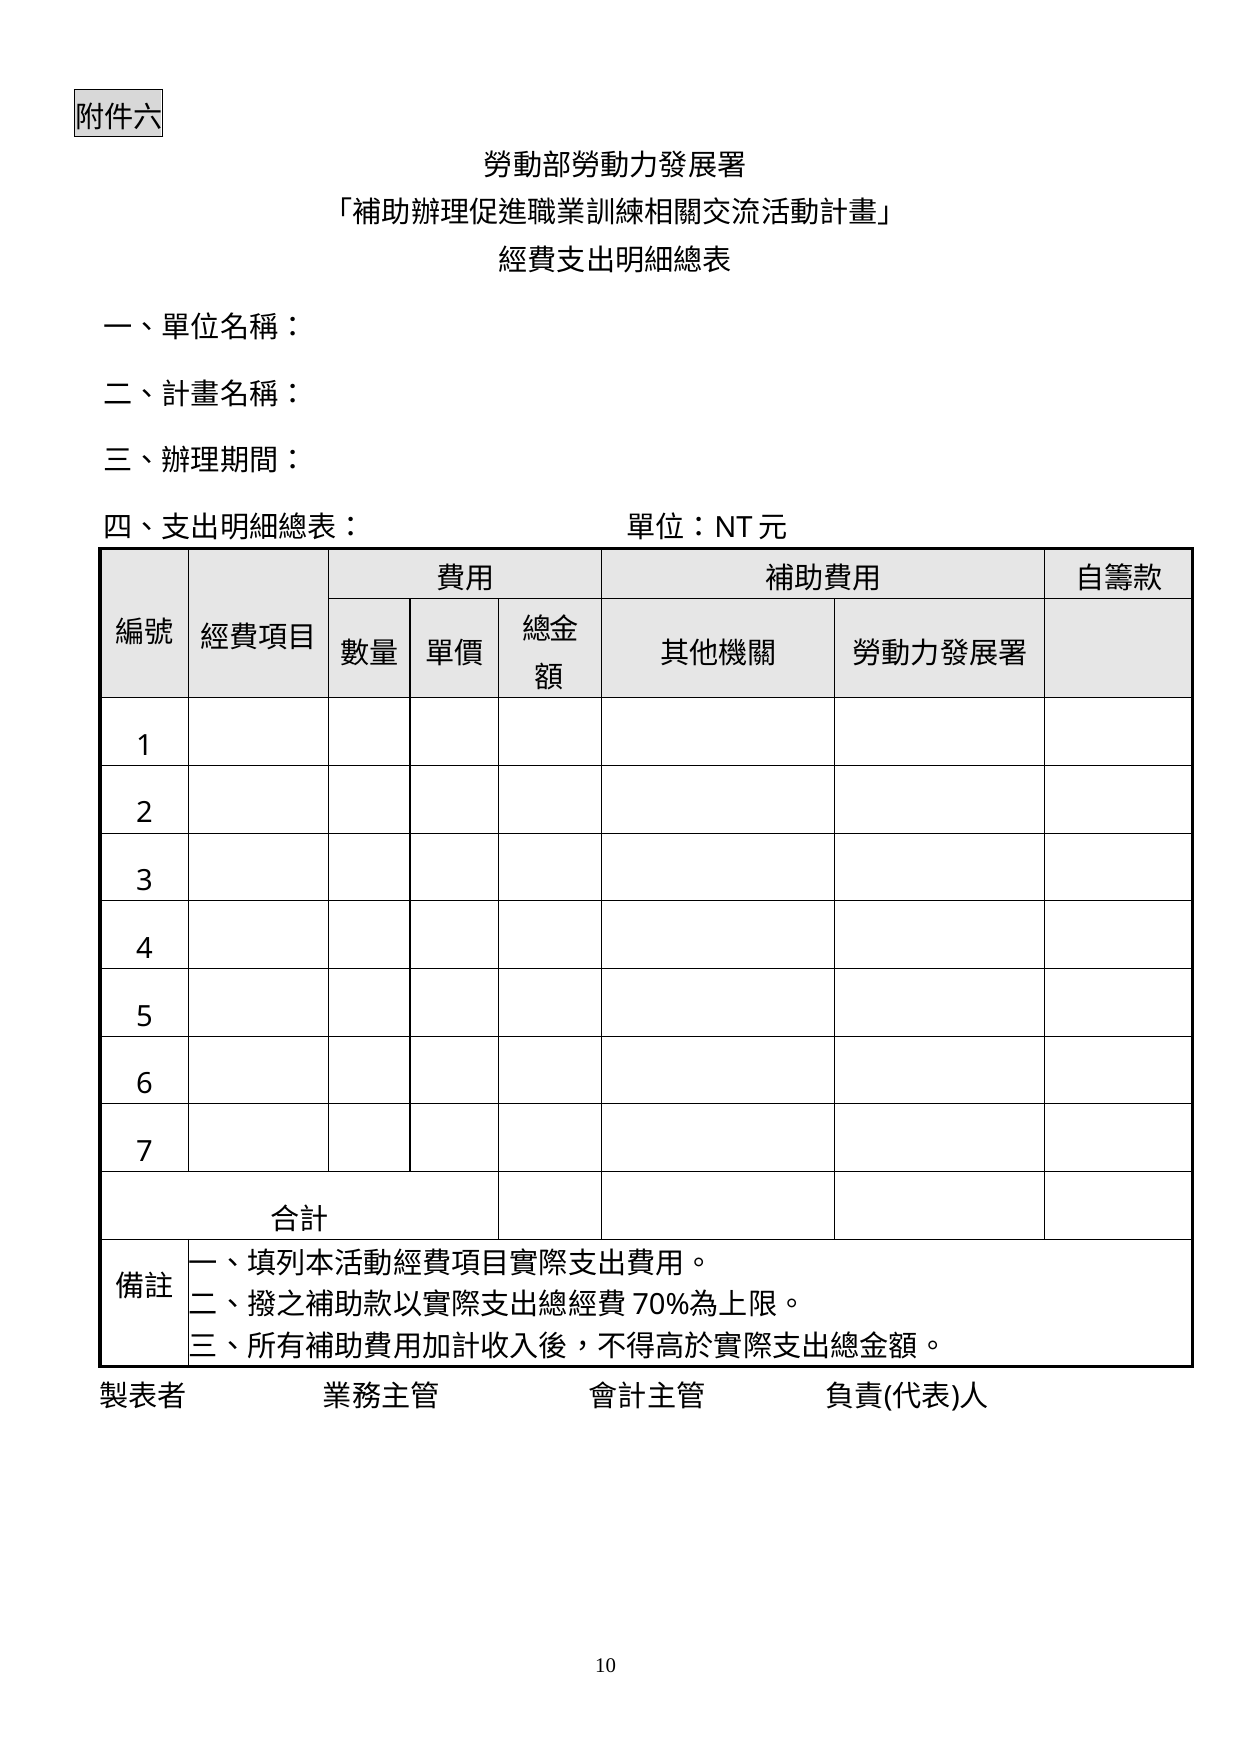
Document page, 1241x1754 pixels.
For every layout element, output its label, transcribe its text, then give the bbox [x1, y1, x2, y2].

text [163, 89, 1137, 137]
table_cell [499, 766, 601, 832]
table_cell [329, 766, 409, 832]
table_cell [411, 1037, 498, 1103]
text 經費支出明細總表 [93, 232, 1137, 280]
table_cell 3 [102, 834, 188, 900]
table_header 編號 [102, 550, 188, 697]
table_cell 單價 [411, 599, 498, 697]
table_cell 備註 [102, 1240, 188, 1365]
table_cell 合計 [102, 1172, 498, 1239]
table_cell [1045, 834, 1191, 900]
table_cell [329, 969, 409, 1036]
table_cell [602, 1104, 834, 1171]
table_cell [499, 834, 601, 900]
text 勞動部勞動力發展署 [93, 137, 1137, 184]
table_cell [189, 698, 328, 765]
table_cell [499, 698, 601, 765]
table_cell [329, 1037, 409, 1103]
table_cell [499, 901, 601, 968]
table_cell [1045, 901, 1191, 968]
table_cell [189, 1037, 328, 1103]
table_cell [189, 901, 328, 968]
table_cell [602, 766, 834, 832]
table_cell 2 [102, 766, 188, 832]
text 二、計畫名稱： [74, 366, 1137, 414]
table_cell [499, 1172, 601, 1239]
table_cell 7 [102, 1104, 188, 1171]
table_header 補助費用 [602, 550, 1044, 598]
table_cell [602, 901, 834, 968]
table_cell [411, 766, 498, 832]
table_cell [835, 766, 1044, 832]
table_cell 數量 [329, 599, 409, 697]
table_cell [602, 698, 834, 765]
table_cell [835, 1172, 1044, 1239]
table_cell [1045, 969, 1191, 1036]
text 「補助辦理促進職業訓練相關交流活動計畫」 [93, 184, 1137, 232]
table_cell [602, 1037, 834, 1103]
table_cell [329, 1104, 409, 1171]
table_cell [329, 698, 409, 765]
table_cell [1045, 1037, 1191, 1103]
table_cell [1045, 766, 1191, 832]
table_cell 其他機關 [602, 599, 834, 697]
table_cell [189, 1104, 328, 1171]
table_cell [602, 1172, 834, 1239]
table_cell [499, 969, 601, 1036]
table_cell [411, 901, 498, 968]
table_cell [189, 834, 328, 900]
table_cell [602, 969, 834, 1036]
table_header 費用 [329, 550, 601, 598]
table_cell [835, 834, 1044, 900]
table_cell [1045, 1104, 1191, 1171]
table_cell [499, 1037, 601, 1103]
table_cell [499, 1104, 601, 1171]
table_cell 6 [102, 1037, 188, 1103]
table_cell [835, 698, 1044, 765]
table_cell [835, 1104, 1044, 1171]
table_cell 勞動力發展署 [835, 599, 1044, 697]
table_cell 一、填列本活動經費項目實際支出費用。 二、撥之補助款以實際支出總經費70%為上限。 三、所有補助費用加計收入後，不得高於實際支出總金額。 [189, 1240, 1191, 1365]
table_cell [329, 901, 409, 968]
table_cell [835, 1037, 1044, 1103]
table_cell [329, 834, 409, 900]
table_cell [411, 834, 498, 900]
table_cell 5 [102, 969, 188, 1036]
table_cell 4 [102, 901, 188, 968]
table_cell [1045, 698, 1191, 765]
table_cell [602, 834, 834, 900]
table_cell 1 [102, 698, 188, 765]
table_cell [411, 698, 498, 765]
table_cell [189, 969, 328, 1036]
table_cell [835, 901, 1044, 968]
table_cell [1045, 1172, 1191, 1239]
text 製表者 業務主管 會計主管 負責(代表)人 [99, 1368, 1137, 1416]
table_cell [411, 969, 498, 1036]
text 附件六 [75, 90, 162, 136]
table_cell [1045, 599, 1191, 697]
text 三、辦理期間： [74, 432, 1137, 480]
text 一、單位名稱： [74, 299, 1137, 347]
table_cell [411, 1104, 498, 1171]
table_cell 總金額 [499, 599, 601, 697]
table_cell [189, 766, 328, 832]
text 四、支出明細總表： 單位：NT元 [74, 499, 1137, 547]
table_header 自籌款 [1045, 550, 1191, 598]
table_header 經費項目 [189, 550, 328, 697]
table_cell [835, 969, 1044, 1036]
